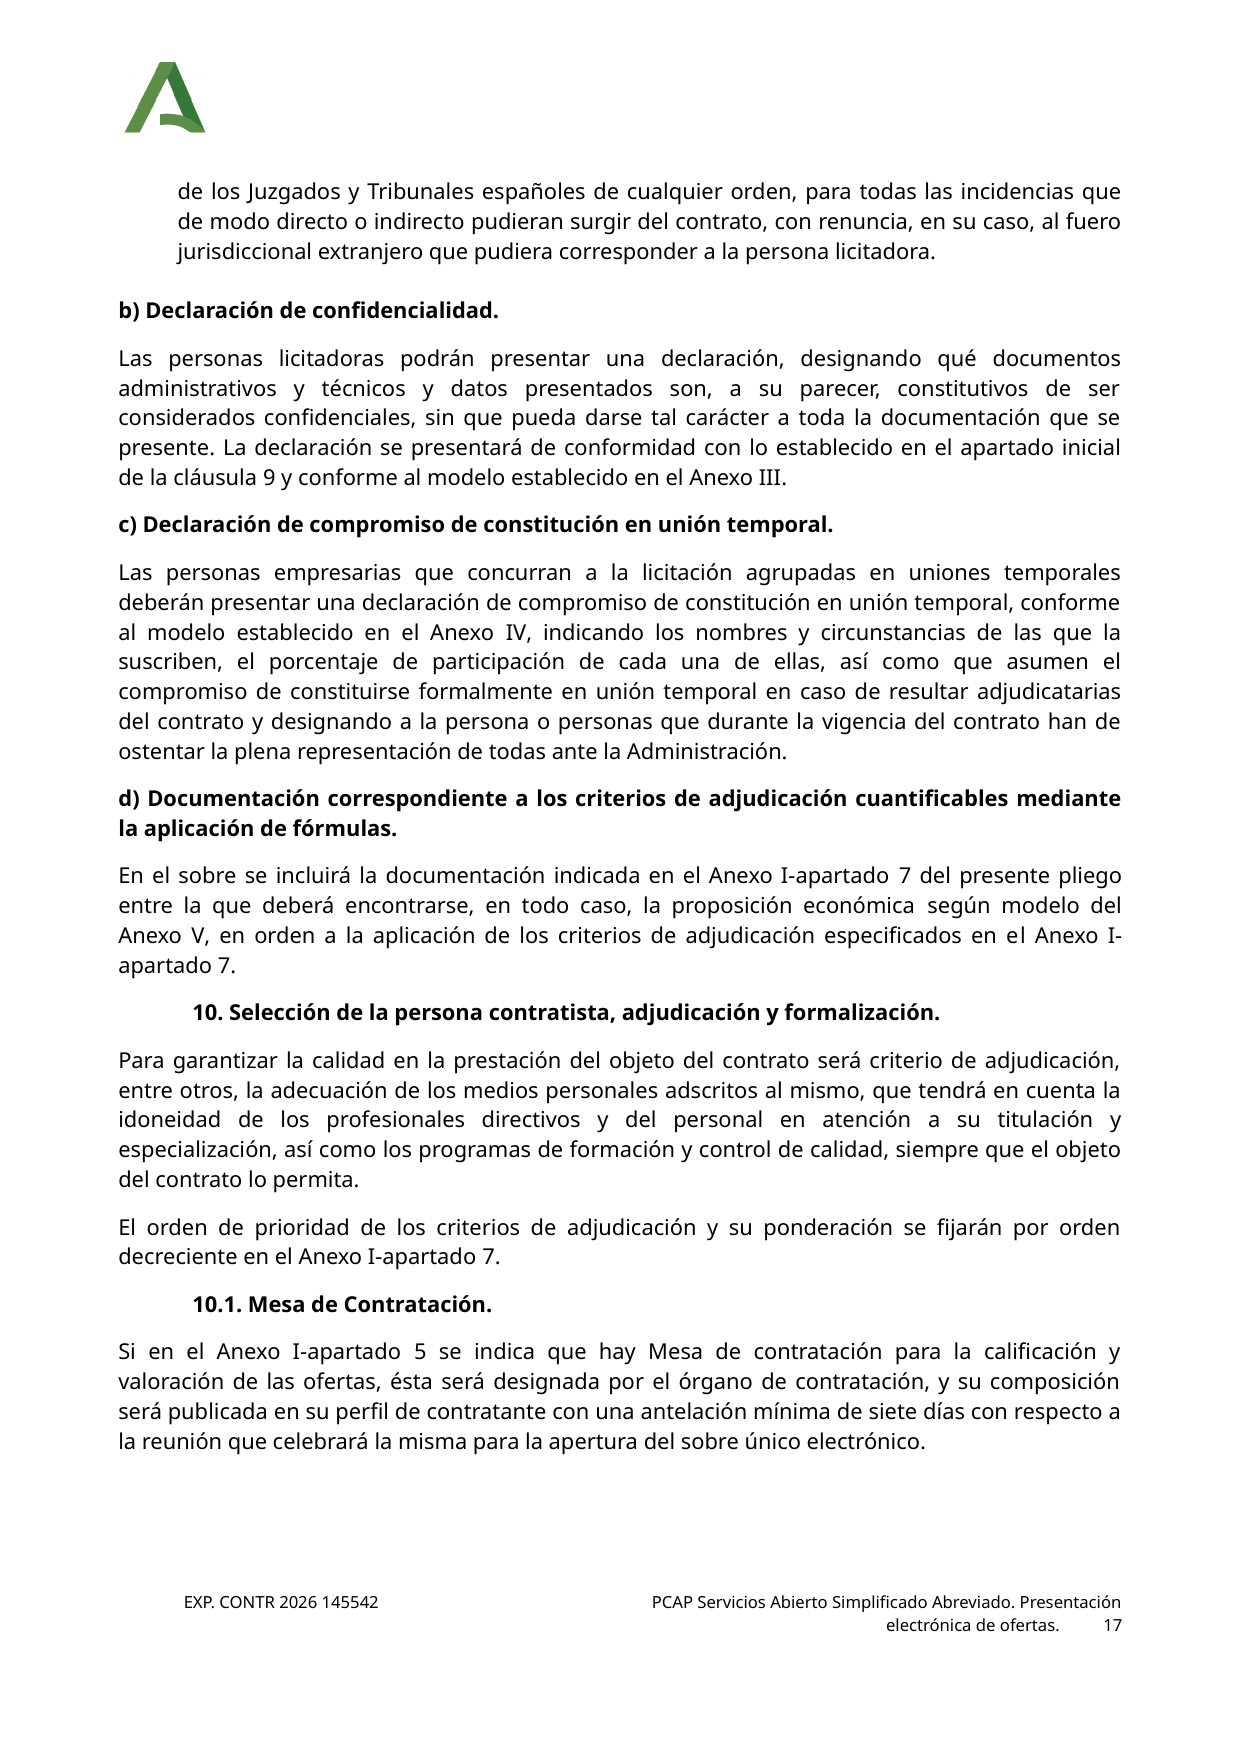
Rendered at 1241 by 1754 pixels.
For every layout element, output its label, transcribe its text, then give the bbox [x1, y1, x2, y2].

subtitle 10.1. Mesa de Contratación. [118, 1289, 1122, 1318]
text d) Documentación correspondiente a los criterios de adjudicación cuantificables mediante la aplicación de fórmulas. [118, 783, 1122, 843]
picture [120, 57, 210, 137]
text El orden de prioridad de los criterios de adjudicación y su ponderación se fijarán por orden decreciente en el Anexo I-apartado 7. [118, 1211, 1122, 1271]
text b) Declaración de confidencialidad. [118, 295, 1122, 325]
subtitle 10. Selección de la persona contratista, adjudicación y formalización. [118, 997, 1122, 1027]
text Para garantizar la calidad en la prestación del objeto del contrato será criterio de adjudicación, entre otros, la adecuación de los medios personales adscritos al mismo, que tendrá en cuenta la idoneidad de los profesionales directivos y del personal en atención a su titulación y especialización, así como los programas de formación y control de calidad, siempre que el objeto del contrato lo permita. [118, 1045, 1122, 1194]
text En el sobre se incluirá la documentación indicada en el Anexo I-apartado 7 del presente pliego entre la que deberá encontrarse, en todo caso, la proposición económica según modelo del Anexo V, en orden a la aplicación de los criterios de adjudicación especificados en el Anexo I-apartado 7. [118, 860, 1122, 979]
text c) Declaración de compromiso de constitución en unión temporal. [118, 509, 1122, 539]
text Las personas empresarias que concurran a la licitación agrupadas en uniones temporales deberán presentar una declaración de compromiso de constitución en unión temporal, conforme al modelo establecido en el Anexo IV, indicando los nombres y circunstancias de las que la suscriben, el porcentaje de participación de cada una de ellas, así como que asumen el compromiso de constituirse formalmente en unión temporal en caso de resultar adjudicatarias del contrato y designando a la persona o personas que durante la vigencia del contrato han de ostentar la plena representación de todas ante la Administración. [118, 557, 1122, 765]
text de los Juzgados y Tribunales españoles de cualquier orden, para todas las incidencias que de modo directo o indirecto pudieran surgir del contrato, con renuncia, en su caso, al fuero jurisdiccional extranjero que pudiera corresponder a la persona licitadora. [177, 176, 1122, 266]
text Las personas licitadoras podrán presentar una declaración, designando qué documentos administrativos y técnicos y datos presentados son, a su parecer, constitutivos de ser considerados confidenciales, sin que pueda darse tal carácter a toda la documentación que se presente. La declaración se presentará de conformidad con lo establecido en el apartado inicial de la cláusula 9 y conforme al modelo establecido en el Anexo III. [118, 343, 1122, 492]
text Si en el Anexo I-apartado 5 se indica que hay Mesa de contratación para la calificación y valoración de las ofertas, ésta será designada por el órgano de contratación, y su composición será publicada en su perfil de contratante con una antelación mínima de siete días con respecto a la reunión que celebrará la misma para la apertura del sobre único electrónico. [118, 1336, 1122, 1455]
